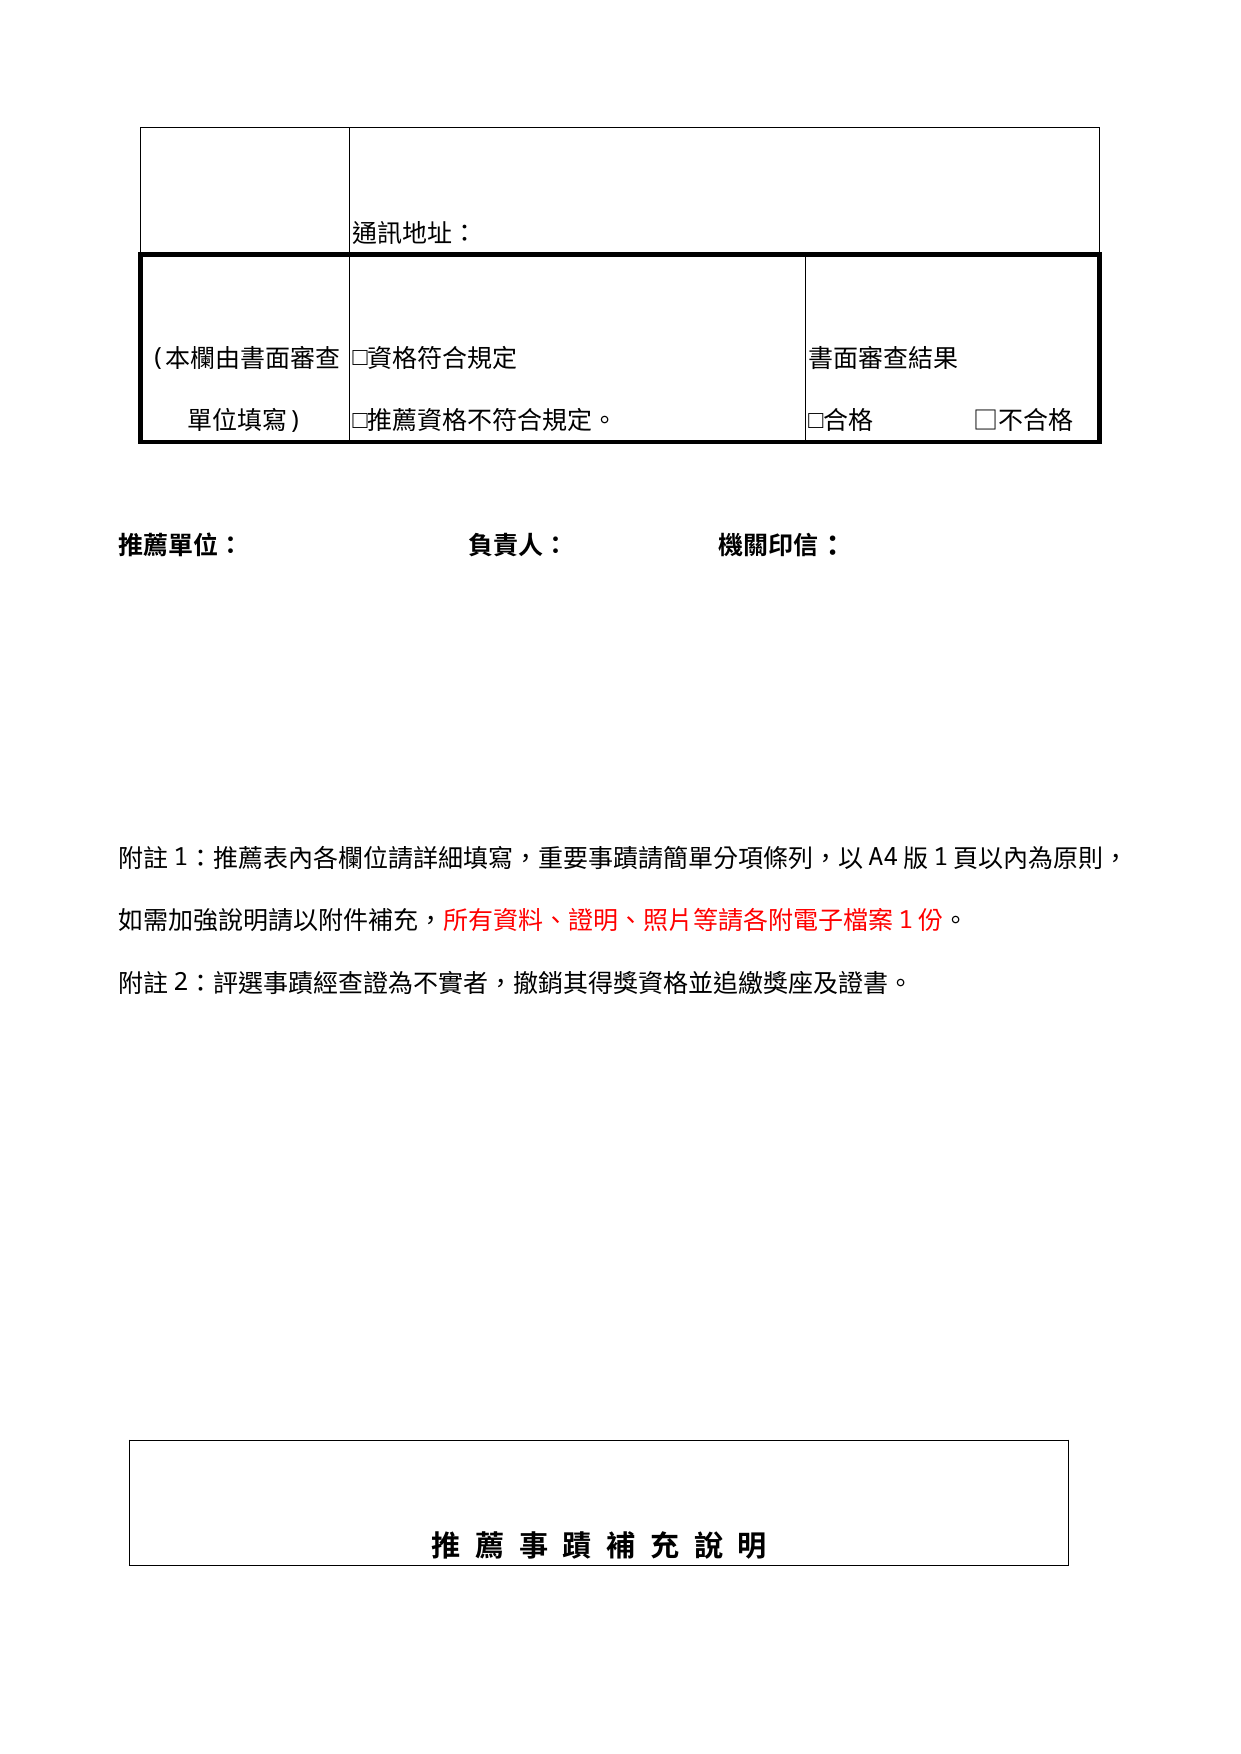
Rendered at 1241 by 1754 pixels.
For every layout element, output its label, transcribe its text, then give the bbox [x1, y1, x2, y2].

table_cell (本欄由書面審查單位填寫) [143, 257, 349, 439]
text 附註2：評選事蹟經查證為不實者，撤銷其得獎資格並追繳獎座及證書。 [118, 939, 1122, 1002]
table_cell [141, 128, 349, 252]
table_cell 書面審查結果 □合格 □不合格 [806, 257, 1097, 439]
text 附註1：推薦表內各欄位請詳細填寫，重要事蹟請簡單分項條列，以A4版1頁以內為原則，如需加強說明請以附件補充，所有資料、證明、照片等請各附電子檔案1份。 [118, 814, 1122, 939]
text 推薦單位： 負責人： 機關印信： [118, 502, 1122, 564]
table_cell □資格符合規定 □推薦資格不符合規定。 [350, 257, 805, 439]
table_cell 通訊地址： [350, 128, 1099, 252]
table_header 推 薦 事 蹟 補 充 說 明 [130, 1441, 1068, 1564]
